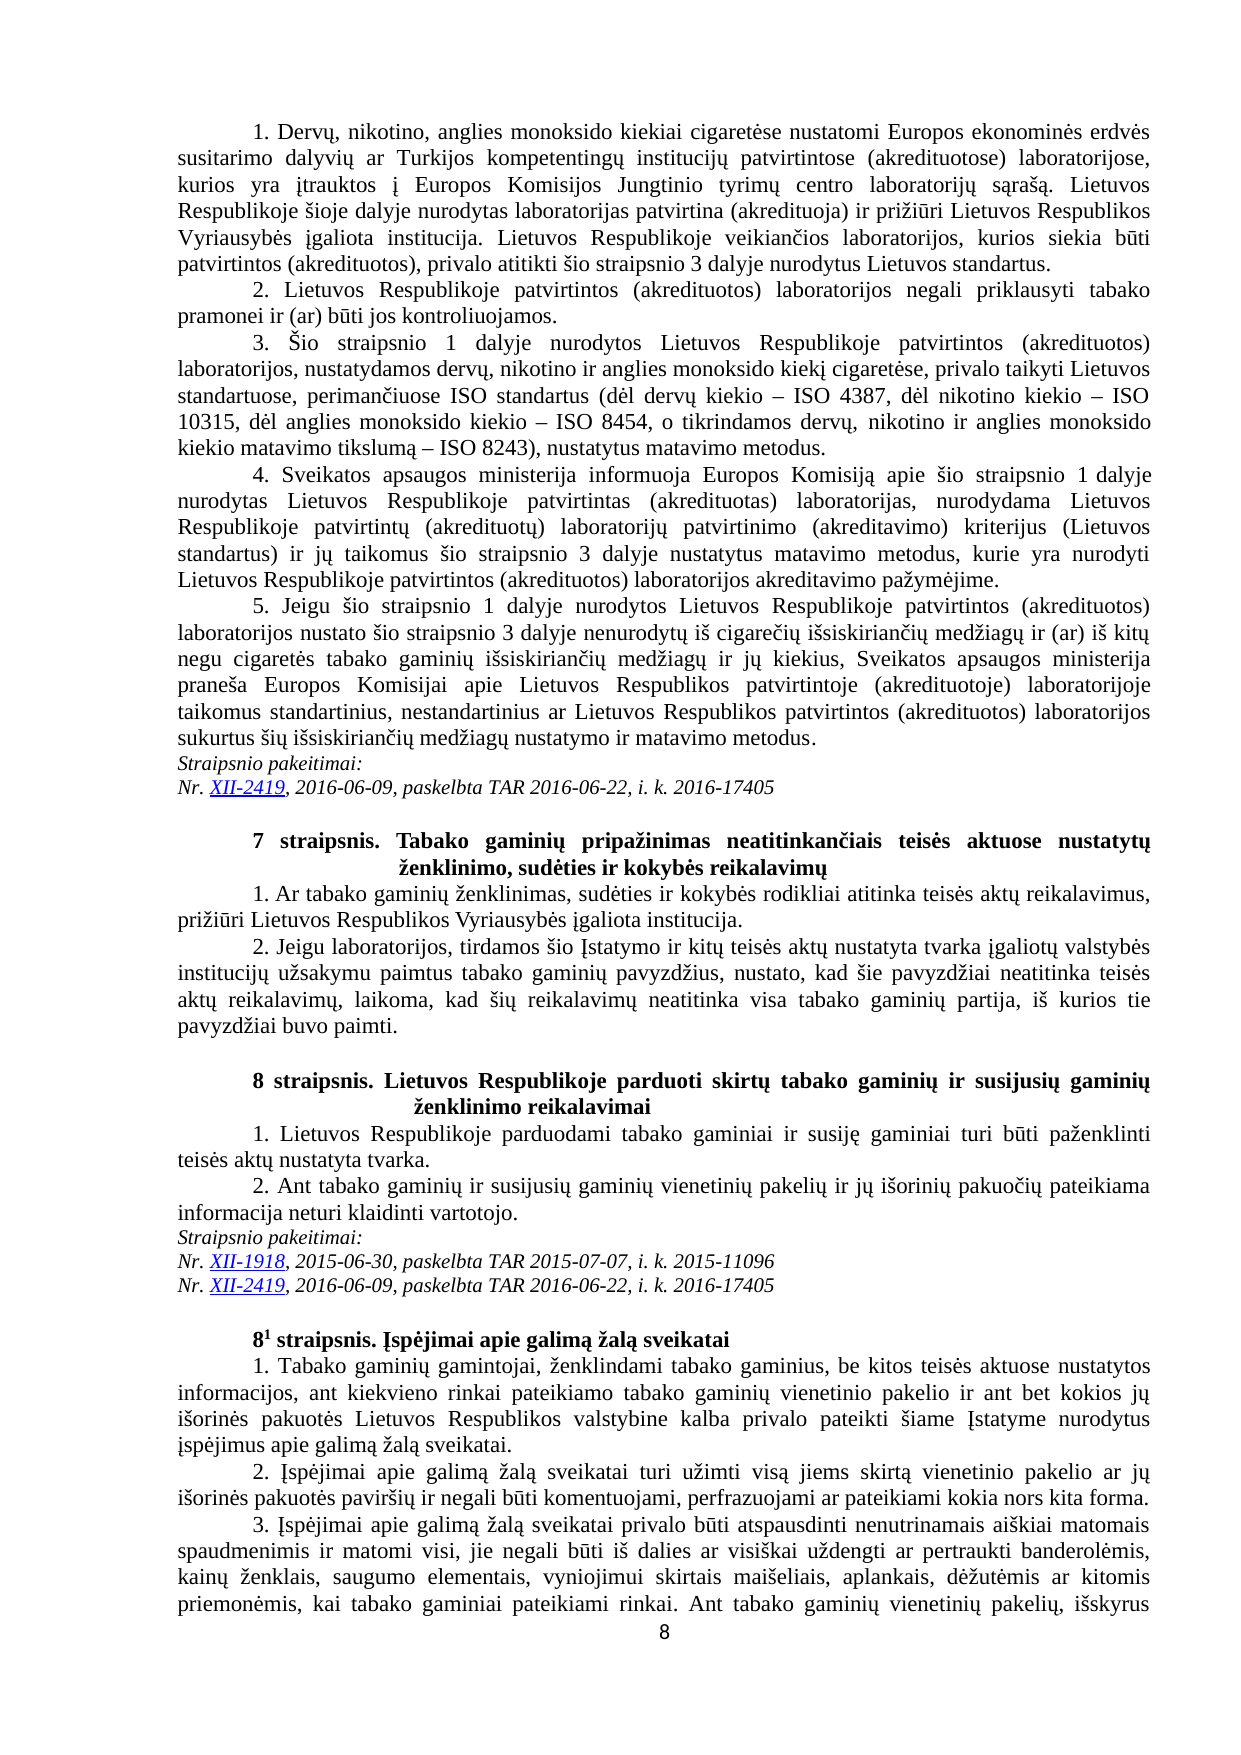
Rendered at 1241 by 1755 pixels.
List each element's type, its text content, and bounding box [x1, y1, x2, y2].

text Straipsnio pakeitimai: [177, 751, 1152, 775]
text 3. Įspėjimai apie galimą žalą sveikatai privalo būti atspausdinti nenutrinamais aiškiai matomais spaudmenimis ir matomi visi, jie negali būti iš dalies ar visiškai uždengti ar pertraukti banderolėmis, kainų ženklais, saugumo elementais, vyniojimui skirtais maišeliais, aplankais, dėžutėmis ar kitomis priemonėmis, kai tabako gaminiai pateikiami rinkai. Ant tabako gaminių vienetinių pakelių, išskyrus [177, 1511, 1152, 1616]
text 1. Dervų, nikotino, anglies monoksido kiekiai cigaretėse nustatomi Europos ekonominės erdvės susitarimo dalyvių ar Turkijos kompetentingų institucijų patvirtintose (akredituotose) laboratorijose, kurios yra įtrauktos į Europos Komisijos Jungtinio tyrimų centro laboratorijų sąrašą. Lietuvos Respublikoje šioje dalyje nurodytas laboratorijas patvirtina (akredituoja) ir prižiūri Lietuvos Respublikos Vyriausybės įgaliota institucija. Lietuvos Respublikoje veikiančios laboratorijos, kurios siekia būti patvirtintos (akredituotos), privalo atitikti šio straipsnio 3 dalyje nurodytus Lietuvos standartus. [177, 118, 1152, 276]
text Nr. XII-2419, 2016-06-09, paskelbta TAR 2016-06-22, i. k. 2016-17405 [177, 1273, 1152, 1297]
text 2. Įspėjimai apie galimą žalą sveikatai turi užimti visą jiems skirtą vienetinio pakelio ar jų išorinės pakuotės paviršių ir negali būti komentuojami, perfrazuojami ar pateikiami kokia nors kita forma. [177, 1458, 1152, 1511]
text 1. Lietuvos Respublikoje parduodami tabako gaminiai ir susiję gaminiai turi būti paženklinti teisės aktų nustatyta tvarka. [177, 1120, 1152, 1172]
text Nr. XII-2419, 2016-06-09, paskelbta TAR 2016-06-22, i. k. 2016-17405 [177, 775, 1152, 799]
text 81 straipsnis. Įspėjimai apie galimą žalą sveikatai [177, 1326, 1152, 1352]
text 1. Tabako gaminių gamintojai, ženklindami tabako gaminius, be kitos teisės aktuose nustatytos informacijos, ant kiekvieno rinkai pateikiamo tabako gaminių vienetinio pakelio ir ant bet kokios jų išorinės pakuotės Lietuvos Respublikos valstybine kalba privalo pateikti šiame Įstatyme nurodytus įspėjimus apie galimą žalą sveikatai. [177, 1352, 1152, 1458]
text 3. Šio straipsnio 1 dalyje nurodytos Lietuvos Respublikoje patvirtintos (akredituotos) laboratorijos, nustatydamos dervų, nikotino ir anglies monoksido kiekį cigaretėse, privalo taikyti Lietuvos standartuose, perimančiuose ISO standartus (dėl dervų kiekio – ISO 4387, dėl nikotino kiekio – ISO 10315, dėl anglies monoksido kiekio – ISO 8454, o tikrindamos dervų, nikotino ir anglies monoksido kiekio matavimo tikslumą – ISO 8243), nustatytus matavimo metodus. [177, 329, 1152, 461]
text 4. Sveikatos apsaugos ministerija informuoja Europos Komisiją apie šio straipsnio 1 dalyje nurodytas Lietuvos Respublikoje patvirtintas (akredituotas) laboratorijas, nurodydama Lietuvos Respublikoje patvirtintų (akredituotų) laboratorijų patvirtinimo (akreditavimo) kriterijus (Lietuvos standartus) ir jų taikomus šio straipsnio 3 dalyje nustatytus matavimo metodus, kurie yra nurodyti Lietuvos Respublikoje patvirtintos (akredituotos) laboratorijos akreditavimo pažymėjime. [177, 461, 1152, 592]
text 2. Ant tabako gaminių ir susijusių gaminių vienetinių pakelių ir jų išorinių pakuočių pateikiama informacija neturi klaidinti vartotojo. [177, 1172, 1152, 1225]
text 2. Lietuvos Respublikoje patvirtintos (akredituotos) laboratorijos negali priklausyti tabako pramonei ir (ar) būti jos kontroliuojamos. [177, 276, 1152, 329]
text 1. Ar tabako gaminių ženklinimas, sudėties ir kokybės rodikliai atitinka teisės aktų reikalavimus, prižiūri Lietuvos Respublikos Vyriausybės įgaliota institucija. [177, 880, 1152, 933]
text Nr. XII-1918, 2015-06-30, paskelbta TAR 2015-07-07, i. k. 2015-11096 [177, 1249, 1152, 1273]
text 5. Jeigu šio straipsnio 1 dalyje nurodytos Lietuvos Respublikoje patvirtintos (akredituotos) laboratorijos nustato šio straipsnio 3 dalyje nenurodytų iš cigarečių išsiskiriančių medžiagų ir (ar) iš kitų negu cigaretės tabako gaminių išsiskiriančių medžiagų ir jų kiekius, Sveikatos apsaugos ministerija praneša Europos Komisijai apie Lietuvos Respublikos patvirtintoje (akredituotoje) laboratorijoje taikomus standartinius, nestandartinius ar Lietuvos Respublikos patvirtintos (akredituotos) laboratorijos sukurtus šių išsiskiriančių medžiagų nustatymo ir matavimo metodus. [177, 592, 1152, 751]
text Straipsnio pakeitimai: [177, 1225, 1152, 1249]
text 2. Jeigu laboratorijos, tirdamos šio Įstatymo ir kitų teisės aktų nustatyta tvarka įgaliotų valstybės institucijų užsakymu paimtus tabako gaminių pavyzdžius, nustato, kad šie pavyzdžiai neatitinka teisės aktų reikalavimų, laikoma, kad šių reikalavimų neatitinka visa tabako gaminių partija, iš kurios tie pavyzdžiai buvo paimti. [177, 933, 1152, 1038]
text 8 straipsnis. Lietuvos Respublikoje parduoti skirtų tabako gaminių ir susijusių gaminių ženklinimo reikalavimai [252, 1067, 1152, 1120]
text 7 straipsnis. Tabako gaminių pripažinimas neatitinkančiais teisės aktuose nustatytų ženklinimo, sudėties ir kokybės reikalavimų [252, 827, 1152, 880]
